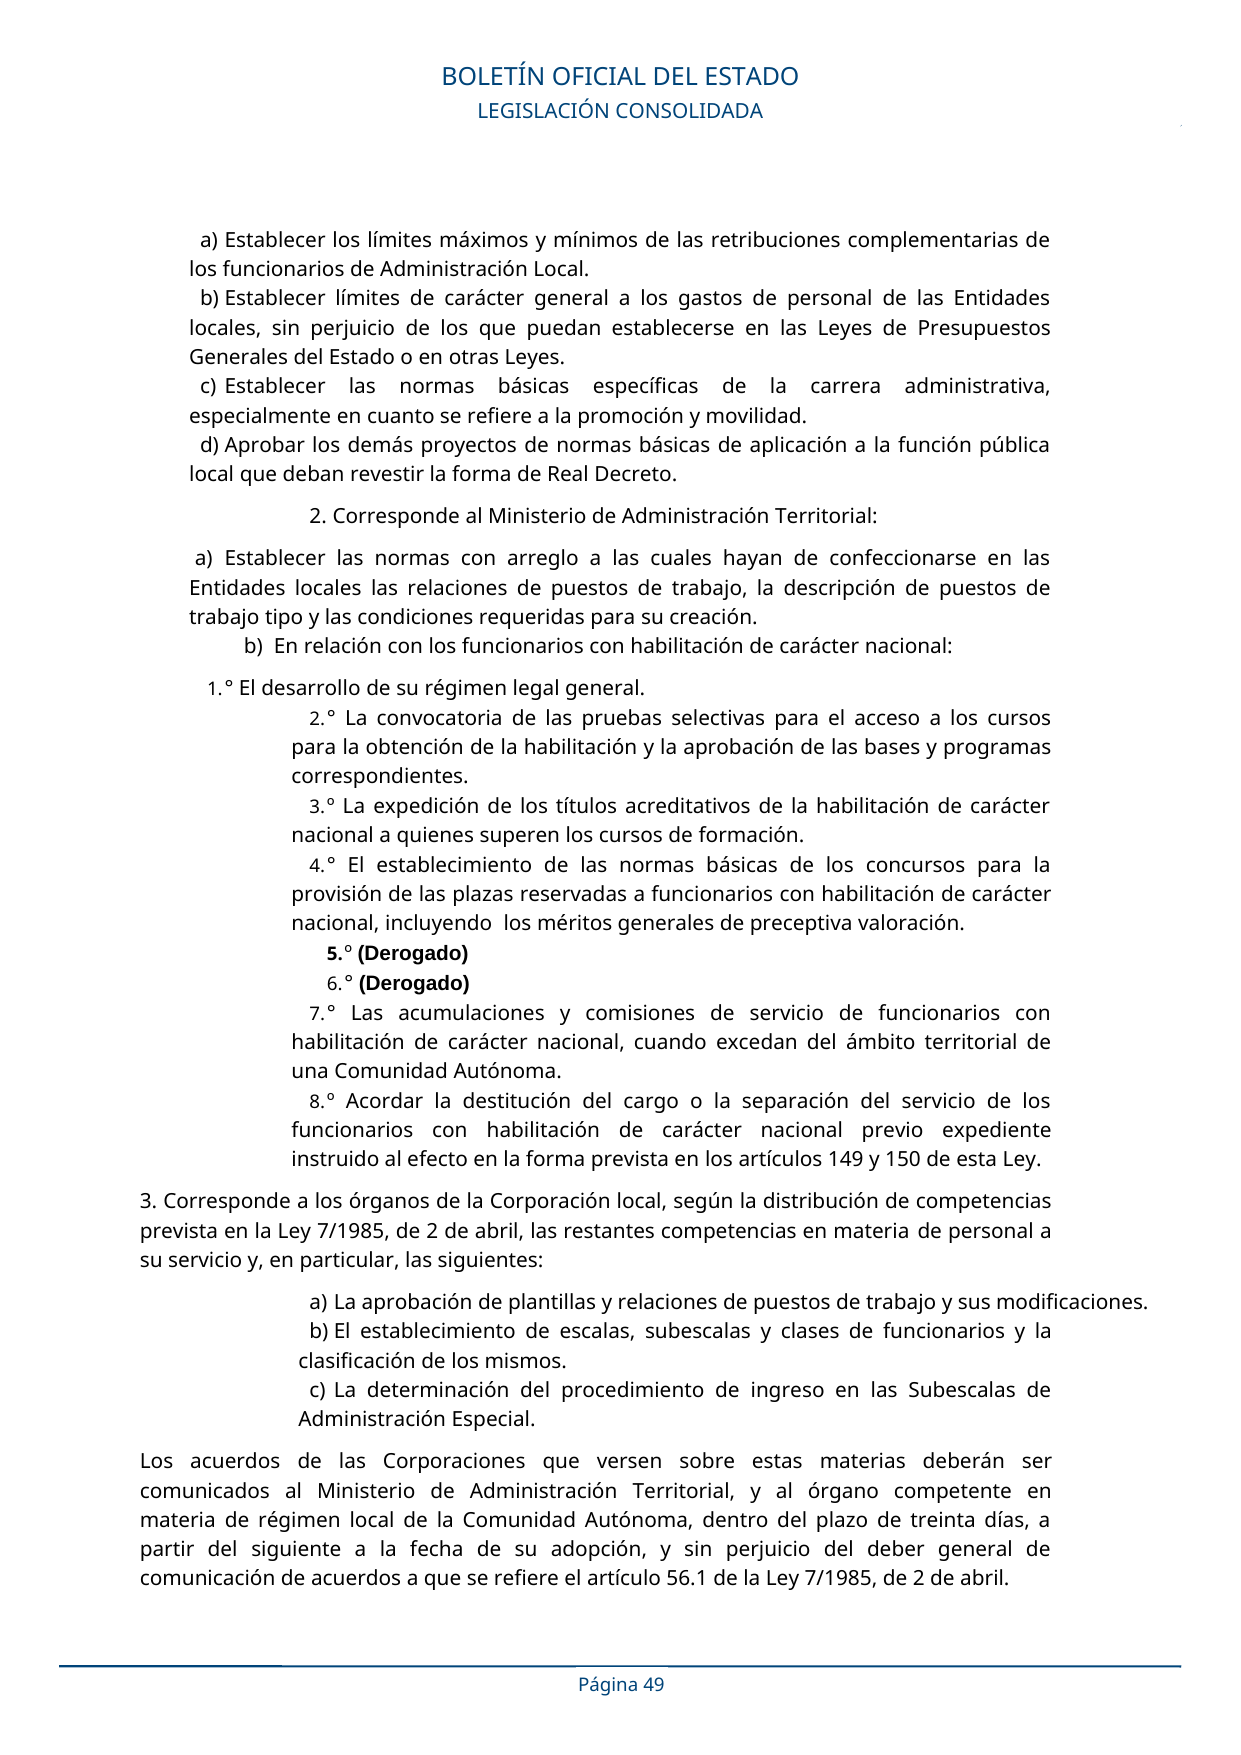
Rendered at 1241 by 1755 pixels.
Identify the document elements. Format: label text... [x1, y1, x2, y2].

list º (Derogado) [327, 938, 1184, 967]
list Establecer los límites máximos y mínimos de las retribuciones complementarias de los funcionarios de Administración Local. [164, 225, 1052, 282]
list ° Las acumulaciones y comisiones de servicio de funcionarios con habilitación de carácter nacional, cuando excedan del ámbito territorial de una Comunidad Autónoma. [274, 998, 1052, 1085]
list ° La convocatoria de las pruebas selectivas para el acceso a los cursos para la obtención de la habilitación y la aprobación de las bases y programas correspondientes. [274, 703, 1052, 790]
list El establecimiento de escalas, subescalas y clases de funcionarios y la clasificación de los mismos. [274, 1317, 1052, 1374]
list La determinación del procedimiento de ingreso en las Subescalas de Administración Especial. [274, 1375, 1052, 1433]
list La aprobación de plantillas y relaciones de puestos de trabajo y sus modificaciones. [274, 1287, 1184, 1316]
list ° (Derogado) [327, 968, 1184, 997]
list º Acordar la destitución del cargo o la separación del servicio de los funcionarios con habilitación de carácter nacional previo expediente instruido al efecto en la forma prevista en los artículos 149 y 150 de esta Ley. [274, 1086, 1052, 1173]
list Corresponde al Ministerio de Administración Territorial: [274, 501, 1184, 530]
list ° El desarrollo de su régimen legal general. [207, 673, 1184, 702]
text Los acuerdos de las Corporaciones que versen sobre estas materias deberán ser comunicados al Ministerio de Administración Territorial, y al órgano competente en materia de régimen local de la Comunidad Autónoma, dentro del plazo de treinta días, a partir del siguiente a la fecha de su adopción, y sin perjuicio del deber general de comunicación de acuerdos a que se refiere el artículo 56.1 de la Ley 7/1985, de 2 de abril. [139, 1446, 1052, 1592]
list Establecer límites de carácter general a los gastos de personal de las Entidades locales, sin perjuicio de los que puedan establecerse en las Leyes de Presupuestos Generales del Estado o en otras Leyes. [164, 283, 1052, 371]
list Establecer las normas con arreglo a las cuales hayan de confeccionarse en las Entidades locales las relaciones de puestos de trabajo, la descripción de puestos de trabajo tipo y las condiciones requeridas para su creación. [159, 543, 1052, 631]
list ° El establecimiento de las normas básicas de los concursos para la provisión de las plazas reservadas a funcionarios con habilitación de carácter nacional, incluyendo los méritos generales de preceptiva valoración. [274, 850, 1052, 937]
list º La expedición de los títulos acreditativos de la habilitación de carácter nacional a quienes superen los cursos de formación. [274, 791, 1052, 849]
list Aprobar los demás proyectos de normas básicas de aplicación a la función pública local que deban revestir la forma de Real Decreto. [164, 430, 1052, 488]
list En relación con los funcionarios con habilitación de carácter nacional: [244, 632, 1184, 660]
list Establecer las normas básicas específicas de la carrera administrativa, especialmente en cuanto se refiere a la promoción y movilidad. [164, 372, 1052, 429]
text 3. Corresponde a los órganos de la Corporación local, según la distribución de competencias prevista en la Ley 7/1985, de 2 de abril, las restantes competencias en materia de personal a su servicio y, en particular, las siguientes: [139, 1187, 1052, 1273]
